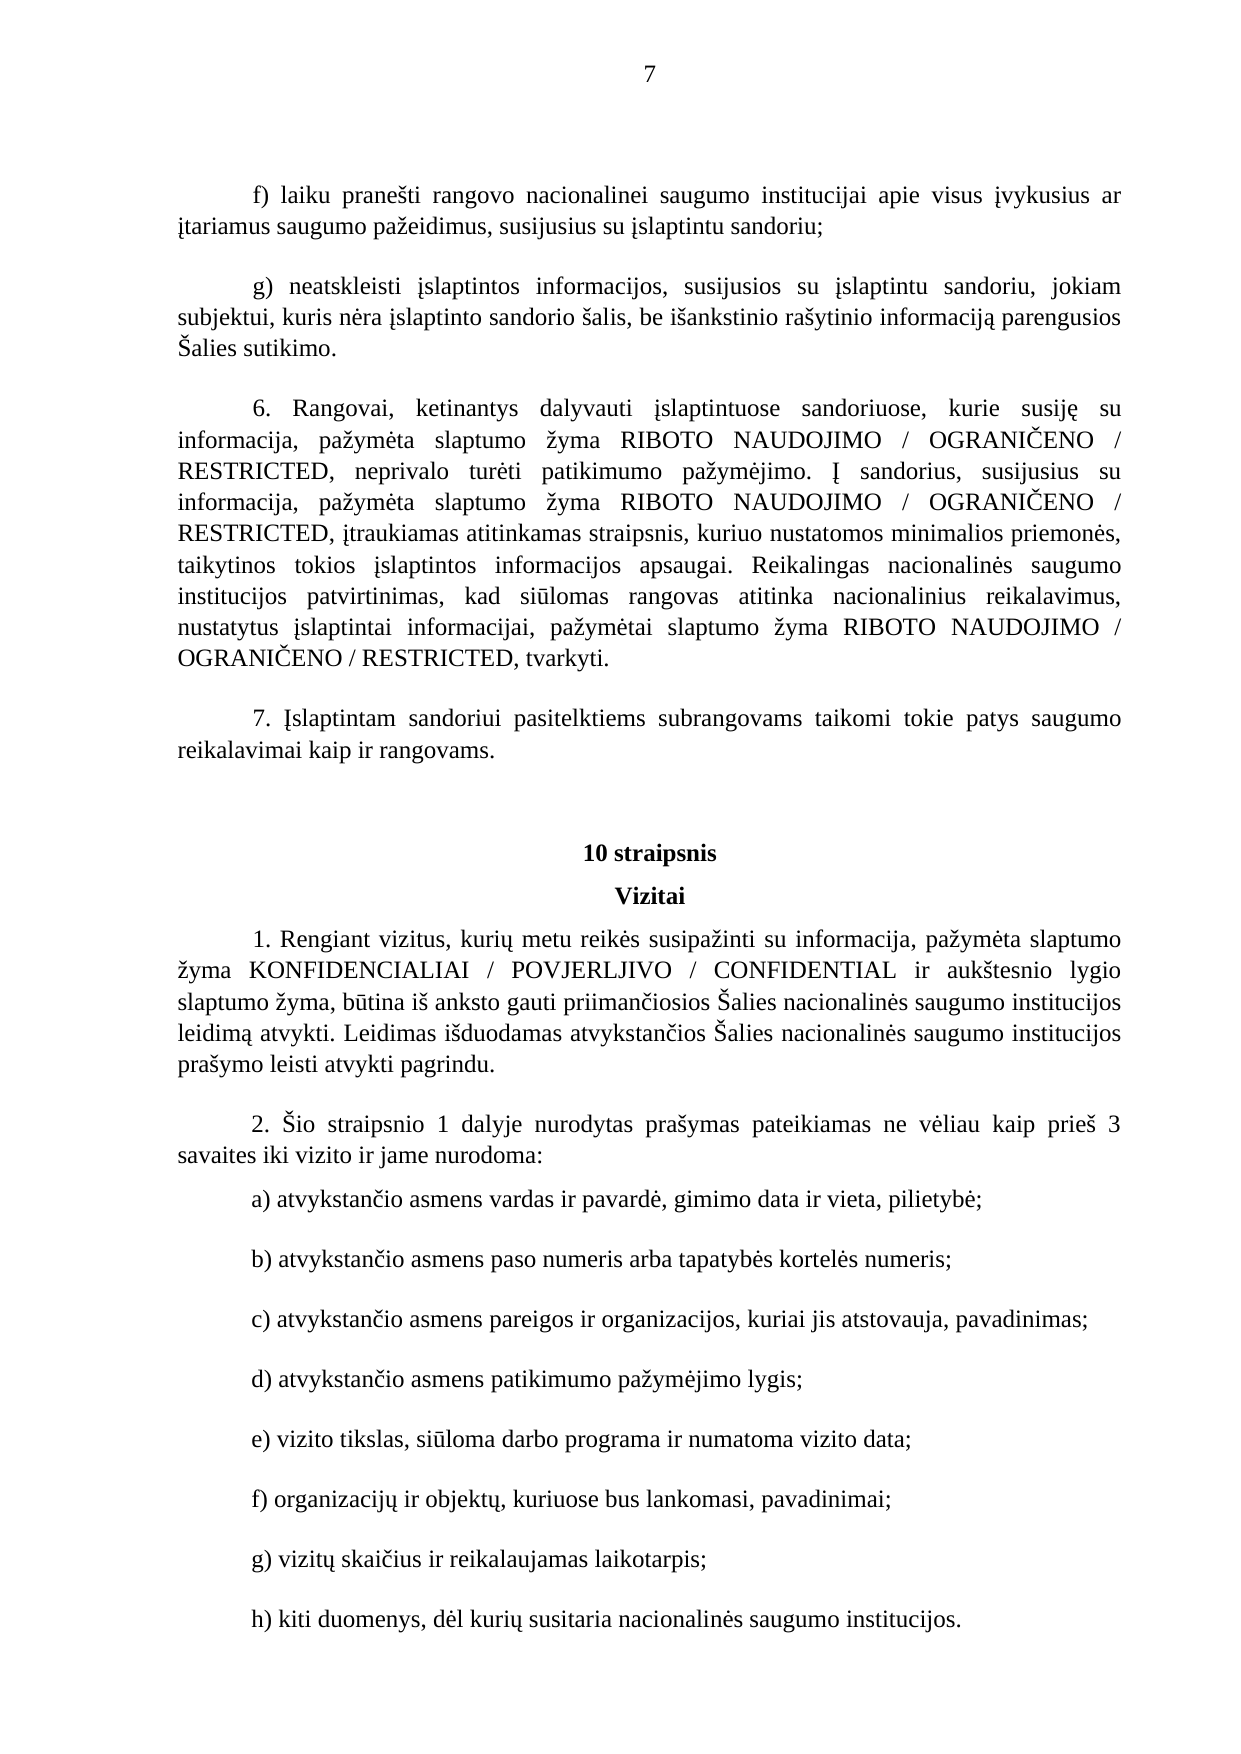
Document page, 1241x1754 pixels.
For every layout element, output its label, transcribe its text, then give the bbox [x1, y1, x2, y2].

text b) atvykstančio asmens paso numeris arba tapatybės kortelės numeris; [177, 1241, 1122, 1273]
text d) atvykstančio asmens patikimumo pažymėjimo lygis; [177, 1361, 1122, 1393]
text f) laiku pranešti rangovo nacionalinei saugumo institucijai apie visus įvykusius ar įtariamus saugumo pažeidimus, susijusius su įslaptintu sandoriu; [177, 177, 1122, 240]
text e) vizito tikslas, siūloma darbo programa ir numatoma vizito data; [177, 1421, 1122, 1453]
text 6. Rangovai, ketinantys dalyvauti įslaptintuose sandoriuose, kurie susiję su informacija, pažymėta slaptumo žyma RIBOTO NAUDOJIMO / OGRANIČENO / RESTRICTED, neprivalo turėti patikimumo pažymėjimo. Į sandorius, susijusius su informacija, pažymėta slaptumo žyma RIBOTO NAUDOJIMO / OGRANIČENO / RESTRICTED, įtraukiamas atitinkamas straipsnis, kuriuo nustatomos minimalios priemonės, taikytinos tokios įslaptintos informacijos apsaugai. Reikalingas nacionalinės saugumo institucijos patvirtinimas, kad siūlomas rangovas atitinka nacionalinius reikalavimus, nustatytus įslaptintai informacijai, pažymėtai slaptumo žyma RIBOTO NAUDOJIMO / OGRANIČENO / RESTRICTED, tvarkyti. [177, 391, 1122, 672]
text g) vizitų skaičius ir reikalaujamas laikotarpis; [177, 1541, 1122, 1573]
text a) atvykstančio asmens vardas ir pavardė, gimimo data ir vieta, pilietybė; [177, 1181, 1122, 1213]
text h) kiti duomenys, dėl kurių susitaria nacionalinės saugumo institucijos. [177, 1601, 1122, 1633]
text 2. Šio straipsnio 1 dalyje nurodytas prašymas pateikiamas ne vėliau kaip prieš 3 savaites iki vizito ir jame nurodoma: [177, 1107, 1122, 1169]
text 7. Įslaptintam sandoriui pasitelktiems subrangovams taikomi tokie patys saugumo reikalavimai kaip ir rangovams. [177, 701, 1122, 763]
text Vizitai [177, 879, 1122, 910]
text 10 straipsnis [177, 835, 1122, 867]
text g) neatskleisti įslaptintos informacijos, susijusios su įslaptintu sandoriu, jokiam subjektui, kuris nėra įslaptinto sandorio šalis, be išankstinio rašytinio informaciją parengusios Šalies sutikimo. [177, 268, 1122, 362]
text f) organizacijų ir objektų, kuriuose bus lankomasi, pavadinimai; [177, 1481, 1122, 1513]
text c) atvykstančio asmens pareigos ir organizacijos, kuriai jis atstovauja, pavadinimas; [177, 1301, 1122, 1333]
text 1. Rengiant vizitus, kurių metu reikės susipažinti su informacija, pažymėta slaptumo žyma KONFIDENCIALIAI / POVJERLJIVO / CONFIDENTIAL ir aukštesnio lygio slaptumo žyma, būtina iš anksto gauti priimančiosios Šalies nacionalinės saugumo institucijos leidimą atvykti. Leidimas išduodamas atvykstančios Šalies nacionalinės saugumo institucijos prašymo leisti atvykti pagrindu. [177, 922, 1122, 1078]
